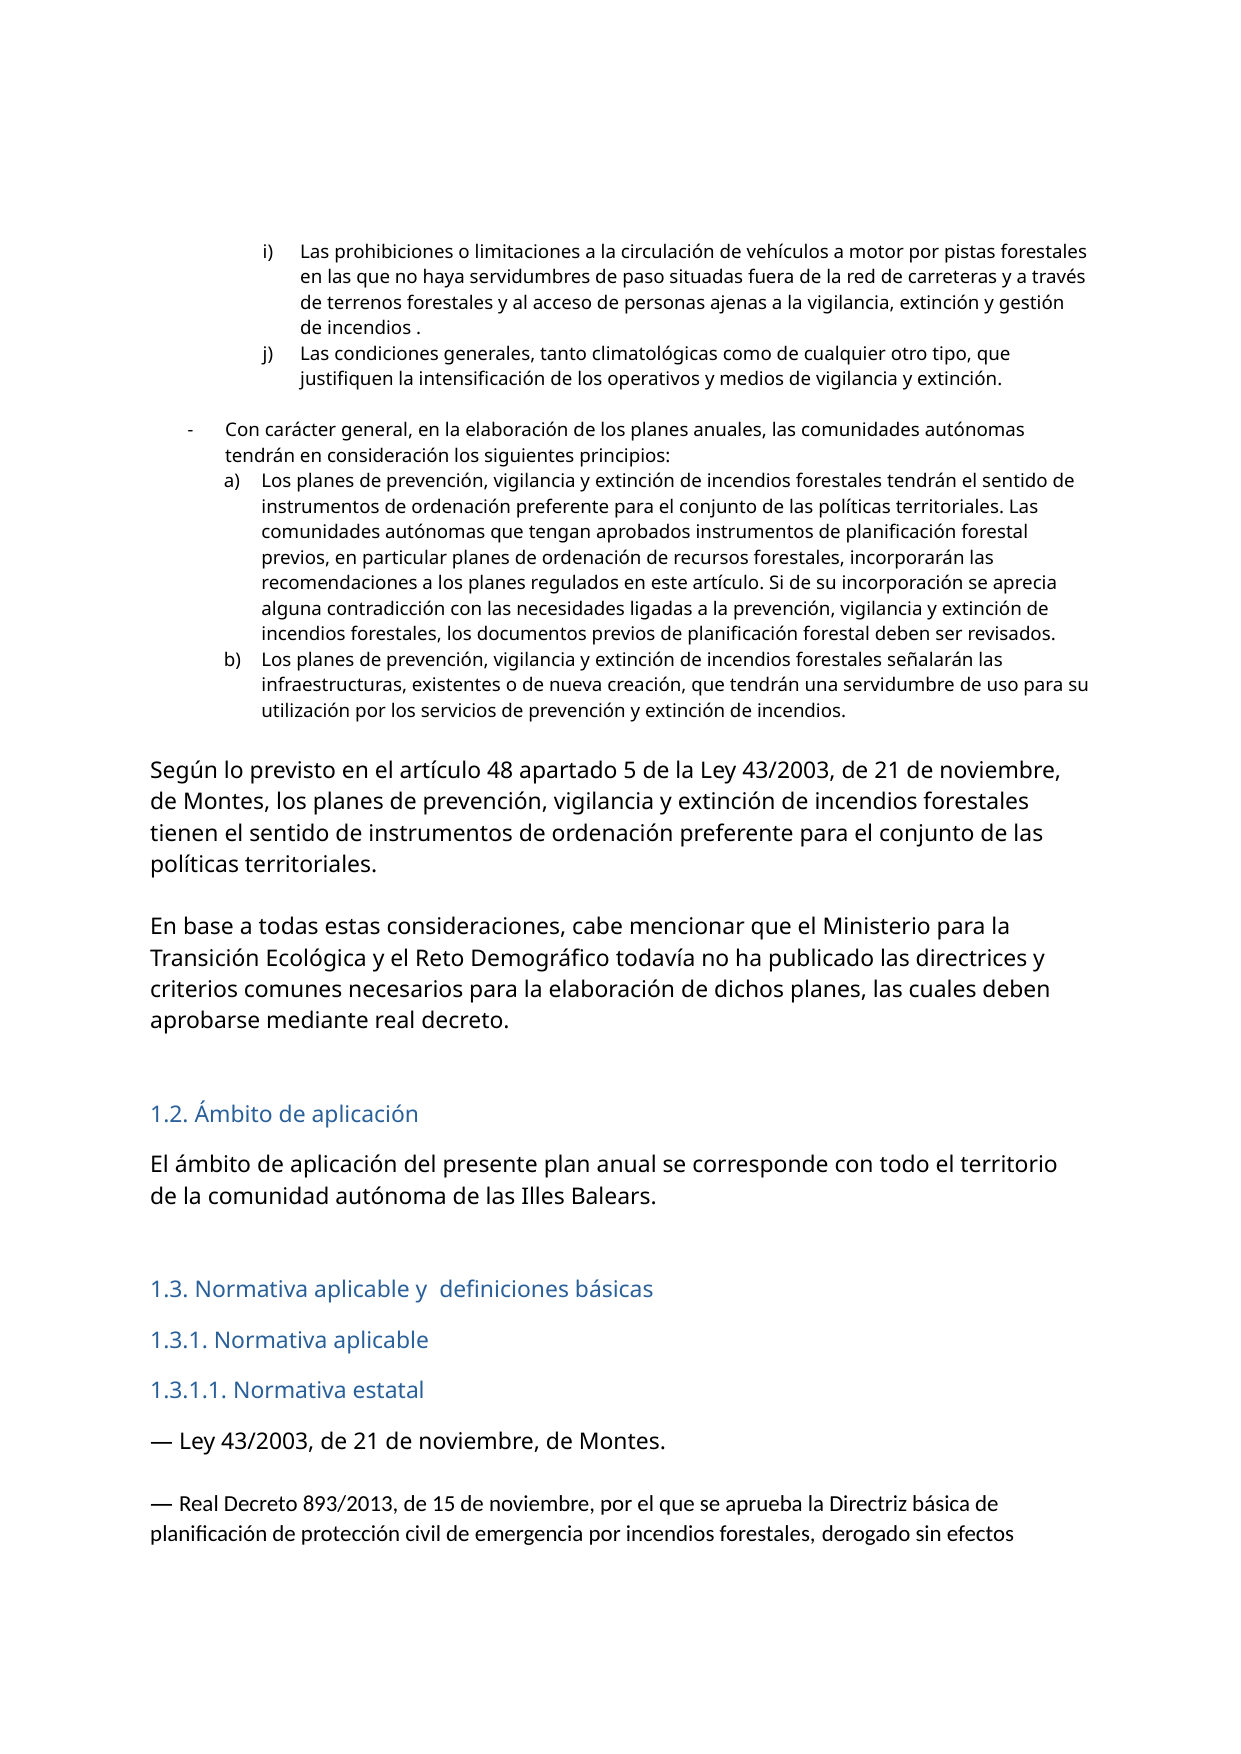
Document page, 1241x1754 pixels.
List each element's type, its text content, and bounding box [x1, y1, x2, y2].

text — Real Decreto 893/2013, de 15 de noviembre, por el que se aprueba la Directriz básica de planificación de protección civil de emergencia por incendios forestales, derogado sin efectos [150, 1487, 1090, 1547]
text — Ley 43/2003, de 21 de noviembre, de Montes. [150, 1425, 1090, 1456]
list Los planes de prevención, vigilancia y extinción de incendios forestales tendrán el sentido de instrumentos de ordenación preferente para el conjunto de las políticas territoriales. Las comunidades autónomas que tengan aprobados instrumentos de planificación forestal previos, en particular planes de ordenación de recursos forestales, incorporarán las recomendaciones a los planes regulados en este artículo. Si de su incorporación se aprecia alguna contradicción con las necesidades ligadas a la prevención, vigilancia y extinción de incendios forestales, los documentos previos de planificación forestal deben ser revisados. [224, 468, 1090, 646]
text 1.3.1. Normativa aplicable [150, 1324, 1090, 1355]
text 1.2. Ámbito de aplicación [150, 1098, 1090, 1129]
list Las prohibiciones o limitaciones a la circulación de vehículos a motor por pistas forestales en las que no haya servidumbres de paso situadas fuera de la red de carreteras y a través de terrenos forestales y al acceso de personas ajenas a la vigilancia, extinción y gestión de incendios . [262, 238, 1090, 340]
list Los planes de prevención, vigilancia y extinción de incendios forestales señalarán las infraestructuras, existentes o de nueva creación, que tendrán una servidumbre de uso para su utilización por los servicios de prevención y extinción de incendios. [224, 646, 1090, 723]
text 1.3. Normativa aplicable y definiciones básicas [150, 1273, 1090, 1304]
text En base a todas estas consideraciones, cabe mencionar que el Ministerio para la Transición Ecológica y el Reto Demográfico todavía no ha publicado las directrices y criterios comunes necesarios para la elaboración de dichos planes, las cuales deben aprobarse mediante real decreto. [150, 910, 1090, 1035]
text Según lo previsto en el artículo 48 apartado 5 de la Ley 43/2003, de 21 de noviembre, de Montes, los planes de prevención, vigilancia y extinción de incendios forestales tienen el sentido de instrumentos de ordenación preferente para el conjunto de las políticas territoriales. [150, 754, 1090, 879]
text El ámbito de aplicación del presente plan anual se corresponde con todo el territorio de la comunidad autónoma de las Illes Balears. [150, 1148, 1090, 1211]
text 1.3.1.1. Normativa estatal [150, 1374, 1090, 1406]
list Las condiciones generales, tanto climatológicas como de cualquier otro tipo, que justifiquen la intensificación de los operativos y medios de vigilancia y extinción. [262, 340, 1090, 391]
list Con carácter general, en la elaboración de los planes anuales, las comunidades autónomas tendrán en consideración los siguientes principios: [187, 417, 1090, 468]
